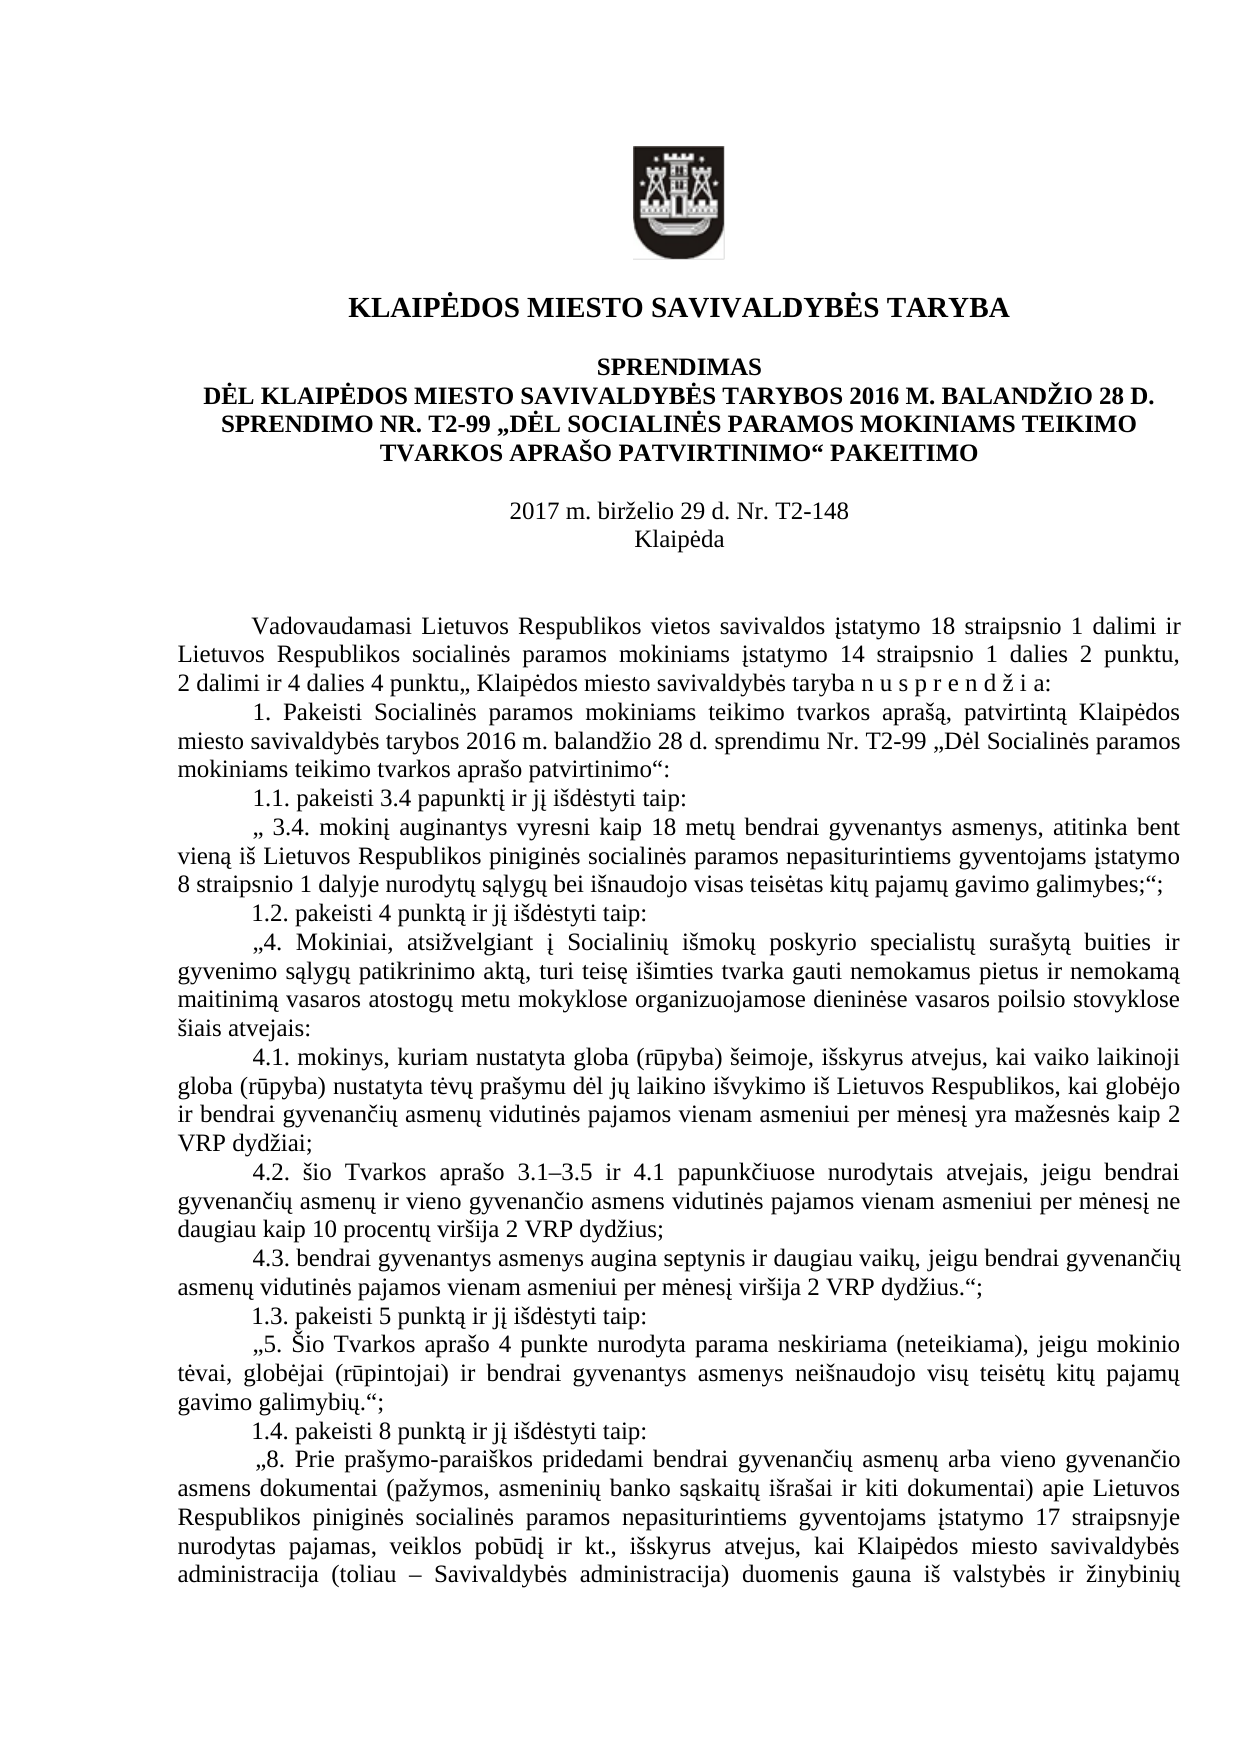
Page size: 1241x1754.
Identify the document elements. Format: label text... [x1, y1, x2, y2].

text DĖL Klaipėdos miesto savivaldybės tarybos 2016 m. balandžio 28 d. sprendimo Nr. T2-99 „Dėl Socialinės paramos mokiniams teikimo tvarkos aprašo patvirtinimo“ pakeitimo [177, 381, 1181, 467]
text 4.3. bendrai gyvenantys asmenys augina septynis ir daugiau vaikų, jeigu bendrai gyvenančių asmenų vidutinės pajamos vienam asmeniui per mėnesį viršija 2 VRP dydžius.“; [177, 1243, 1181, 1301]
text 1.3. pakeisti 5 punktą ir jį išdėstyti taip: [251, 1301, 1181, 1329]
text 2017 m. birželio 29 d. Nr. T2-148 [177, 496, 1181, 524]
text 1.1. pakeisti 3.4 papunktį ir jį išdėstyti taip: [177, 783, 1181, 812]
text „8. Prie prašymo-paraiškos pridedami bendrai gyvenančių asmenų arba vieno gyvenančio asmens dokumentai (pažymos, asmeninių banko sąskaitų išrašai ir kiti dokumentai) apie Lietuvos Respublikos piniginės socialinės paramos nepasiturintiems gyventojams įstatymo 17 straipsnyje nurodytas pajamas, veiklos pobūdį ir kt., išskyrus atvejus, kai Klaipėdos miesto savivaldybės administracija (toliau – Savivaldybės administracija) duomenis gauna iš valstybės ir žinybinių [177, 1444, 1181, 1588]
text „ 3.4. mokinį auginantys vyresni kaip 18 metų bendrai gyvenantys asmenys, atitinka bent vieną iš Lietuvos Respublikos piniginės socialinės paramos nepasiturintiems gyventojams įstatymo 8 straipsnio 1 dalyje nurodytų sąlygų bei išnaudojo visas teisėtas kitų pajamų gavimo galimybes;“; [177, 812, 1181, 898]
text 4.1. mokinys, kuriam nustatyta globa (rūpyba) šeimoje, išskyrus atvejus, kai vaiko laikinoji globa (rūpyba) nustatyta tėvų prašymu dėl jų laikino išvykimo iš Lietuvos Respublikos, kai globėjo ir bendrai gyvenančių asmenų vidutinės pajamos vienam asmeniui per mėnesį yra mažesnės kaip 2 VRP dydžiai; [177, 1042, 1181, 1157]
text SPRENDIMAS [177, 352, 1181, 381]
text 1.2. pakeisti 4 punktą ir jį išdėstyti taip: [251, 898, 1181, 927]
text „4. Mokiniai, atsižvelgiant į Socialinių išmokų poskyrio specialistų surašytą buities ir gyvenimo sąlygų patikrinimo aktą, turi teisę išimties tvarka gauti nemokamus pietus ir nemokamą maitinimą vasaros atostogų metu mokyklose organizuojamose dieninėse vasaros poilsio stovyklose šiais atvejais: [177, 927, 1181, 1042]
text KLAIPĖDOS MIESTO SAVIVALDYBĖS TARYBA [177, 290, 1181, 323]
text „5. Šio Tvarkos aprašo 4 punkte nurodyta parama neskiriama (neteikiama), jeigu mokinio tėvai, globėjai (rūpintojai) ir bendrai gyvenantys asmenys neišnaudojo visų teisėtų kitų pajamų gavimo galimybių.“; [177, 1329, 1181, 1416]
text 1.4. pakeisti 8 punktą ir jį išdėstyti taip: [251, 1416, 1181, 1444]
text Vadovaudamasi Lietuvos Respublikos vietos savivaldos įstatymo 18 straipsnio 1 dalimi ir Lietuvos Respublikos socialinės paramos mokiniams įstatymo 14 straipsnio 1 dalies 2 punktu, 2 dalimi ir 4 dalies 4 punktu„ Klaipėdos miesto savivaldybės taryba nusprendžia: [177, 611, 1181, 697]
text 1. Pakeisti Socialinės paramos mokiniams teikimo tvarkos aprašą, patvirtintą Klaipėdos miesto savivaldybės tarybos 2016 m. balandžio 28 d. sprendimu Nr. T2-99 „Dėl Socialinės paramos mokiniams teikimo tvarkos aprašo patvirtinimo“: [177, 697, 1181, 783]
text 4.2. šio Tvarkos aprašo 3.1–3.5 ir 4.1 papunkčiuose nurodytais atvejais, jeigu bendrai gyvenančių asmenų ir vieno gyvenančio asmens vidutinės pajamos vienam asmeniui per mėnesį ne daugiau kaip 10 procentų viršija 2 VRP dydžius; [177, 1157, 1181, 1243]
text Klaipėda [177, 524, 1181, 553]
